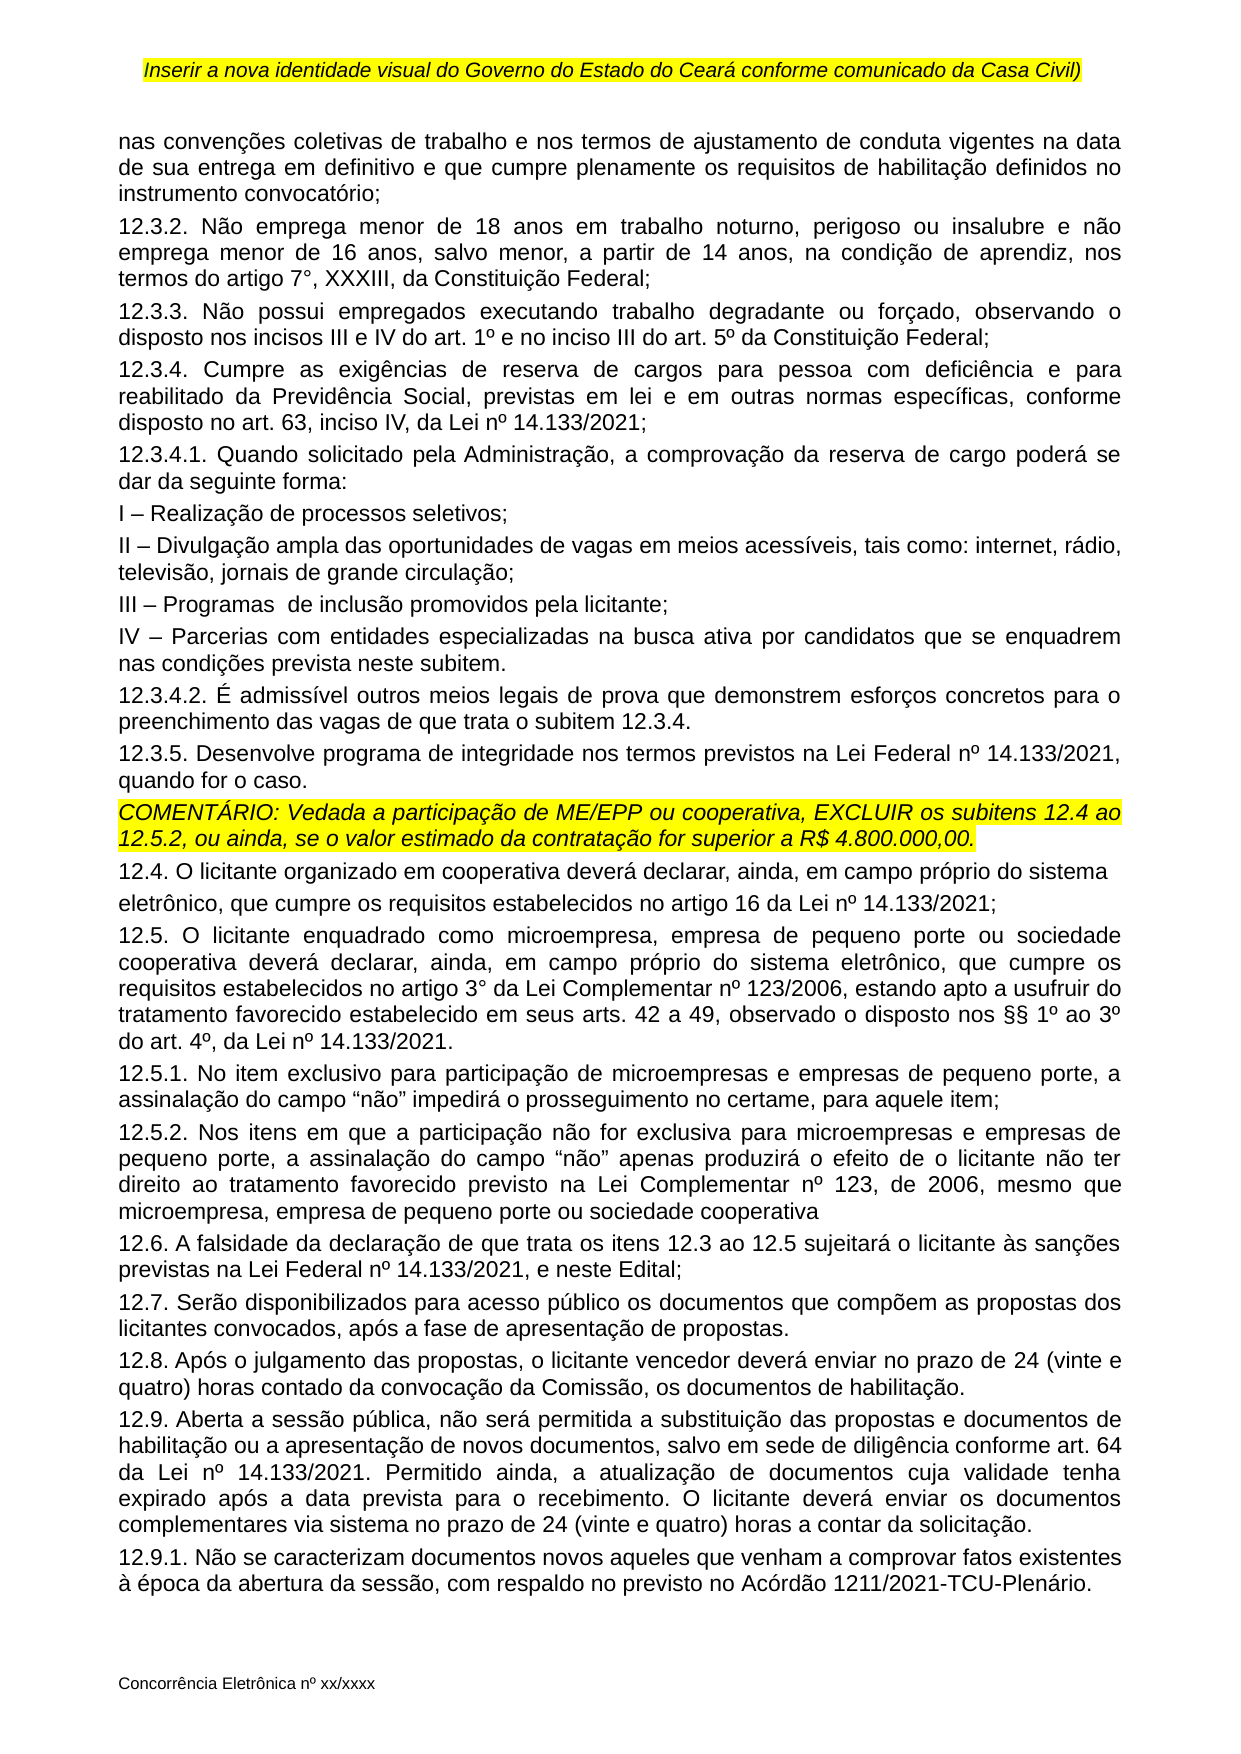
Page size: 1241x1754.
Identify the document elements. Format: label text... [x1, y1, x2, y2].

text 12.3.5. Desenvolve programa de integridade nos termos previstos na Lei Federal nº 14.133/2021, quando for o caso. [118, 740, 1122, 793]
text 12.4. O licitante organizado em cooperativa deverá declarar, ainda, em campo próprio do sistema [118, 858, 1122, 884]
text IV – Parcerias com entidades especializadas na busca ativa por candidatos que se enquadrem nas condições prevista neste subitem. [118, 623, 1122, 676]
text 12.5.2. Nos itens em que a participação não for exclusiva para microempresas e empresas de pequeno porte, a assinalação do campo “não” apenas produzirá o efeito de o licitante não ter direito ao tratamento favorecido previsto na Lei Complementar nº 123, de 2006, mesmo que microempresa, empresa de pequeno porte ou sociedade cooperativa [118, 1119, 1122, 1224]
text I – Realização de processos seletivos; [118, 500, 1122, 526]
text 12.3.4.1. Quando solicitado pela Administração, a comprovação da reserva de cargo poderá se dar da seguinte forma: [118, 441, 1122, 494]
text eletrônico, que cumpre os requisitos estabelecidos no artigo 16 da Lei nº 14.133/2021; [118, 890, 1122, 916]
text 12.3.3. Não possui empregados executando trabalho degradante ou forçado, observando o disposto nos incisos III e IV do art. 1º e no inciso III do art. 5º da Constituição Federal; [118, 298, 1122, 350]
text 12.9.1. Não se caracterizam documentos novos aqueles que venham a comprovar fatos existentes à época da abertura da sessão, com respaldo no previsto no Acórdão 1211/2021-TCU-Plenário. [118, 1544, 1122, 1596]
text 12.8. Após o julgamento das propostas, o licitante vencedor deverá enviar no prazo de 24 (vinte e quatro) horas contado da convocação da Comissão, os documentos de habilitação. [118, 1347, 1122, 1400]
text 12.6. A falsidade da declaração de que trata os itens 12.3 ao 12.5 sujeitará o licitante às sanções previstas na Lei Federal nº 14.133/2021, e neste Edital; [118, 1230, 1122, 1283]
text 12.9. Aberta a sessão pública, não será permitida a substituição das propostas e documentos de habilitação ou a apresentação de novos documentos, salvo em sede de diligência conforme art. 64 da Lei nº 14.133/2021. Permitido ainda, a atualização de documentos cuja validade tenha expirado após a data prevista para o recebimento. O licitante deverá enviar os documentos complementares via sistema no prazo de 24 (vinte e quatro) horas a contar da solicitação. [118, 1406, 1122, 1538]
text nas convenções coletivas de trabalho e nos termos de ajustamento de conduta vigentes na data de sua entrega em definitivo e que cumpre plenamente os requisitos de habilitação definidos no instrumento convocatório; [118, 128, 1122, 207]
text 12.3.2. Não emprega menor de 18 anos em trabalho noturno, perigoso ou insalubre e não emprega menor de 16 anos, salvo menor, a partir de 14 anos, na condição de aprendiz, nos termos do artigo 7°, XXXIII, da Constituição Federal; [118, 213, 1122, 292]
text II – Divulgação ampla das oportunidades de vagas em meios acessíveis, tais como: internet, rádio, televisão, jornais de grande circulação; [118, 532, 1122, 585]
text 12.5. O licitante enquadrado como microempresa, empresa de pequeno porte ou sociedade cooperativa deverá declarar, ainda, em campo próprio do sistema eletrônico, que cumpre os requisitos estabelecidos no artigo 3° da Lei Complementar nº 123/2006, estando apto a usufruir do tratamento favorecido estabelecido em seus arts. 42 a 49, observado o disposto nos §§ 1º ao 3º do art. 4º, da Lei nº 14.133/2021. [118, 922, 1122, 1054]
text COMENTÁRIO: Vedada a participação de ME/EPP ou cooperativa, EXCLUIR os subitens 12.4 ao 12.5.2, ou ainda, se o valor estimado da contratação for superior a R$ 4.800.000,00. [118, 799, 1122, 852]
text 12.7. Serão disponibilizados para acesso público os documentos que compõem as propostas dos licitantes convocados, após a fase de apresentação de propostas. [118, 1289, 1122, 1341]
text III – Programas de inclusão promovidos pela licitante; [118, 591, 1122, 617]
text 12.3.4. Cumpre as exigências de reserva de cargos para pessoa com deficiência e para reabilitado da Previdência Social, previstas em lei e em outras normas específicas, conforme disposto no art. 63, inciso IV, da Lei nº 14.133/2021; [118, 356, 1122, 435]
text 12.5.1. No item exclusivo para participação de microempresas e empresas de pequeno porte, a assinalação do campo “não” impedirá o prosseguimento no certame, para aquele item; [118, 1060, 1122, 1113]
text 12.3.4.2. É admissível outros meios legais de prova que demonstrem esforços concretos para o preenchimento das vagas de que trata o subitem 12.3.4. [118, 682, 1122, 734]
